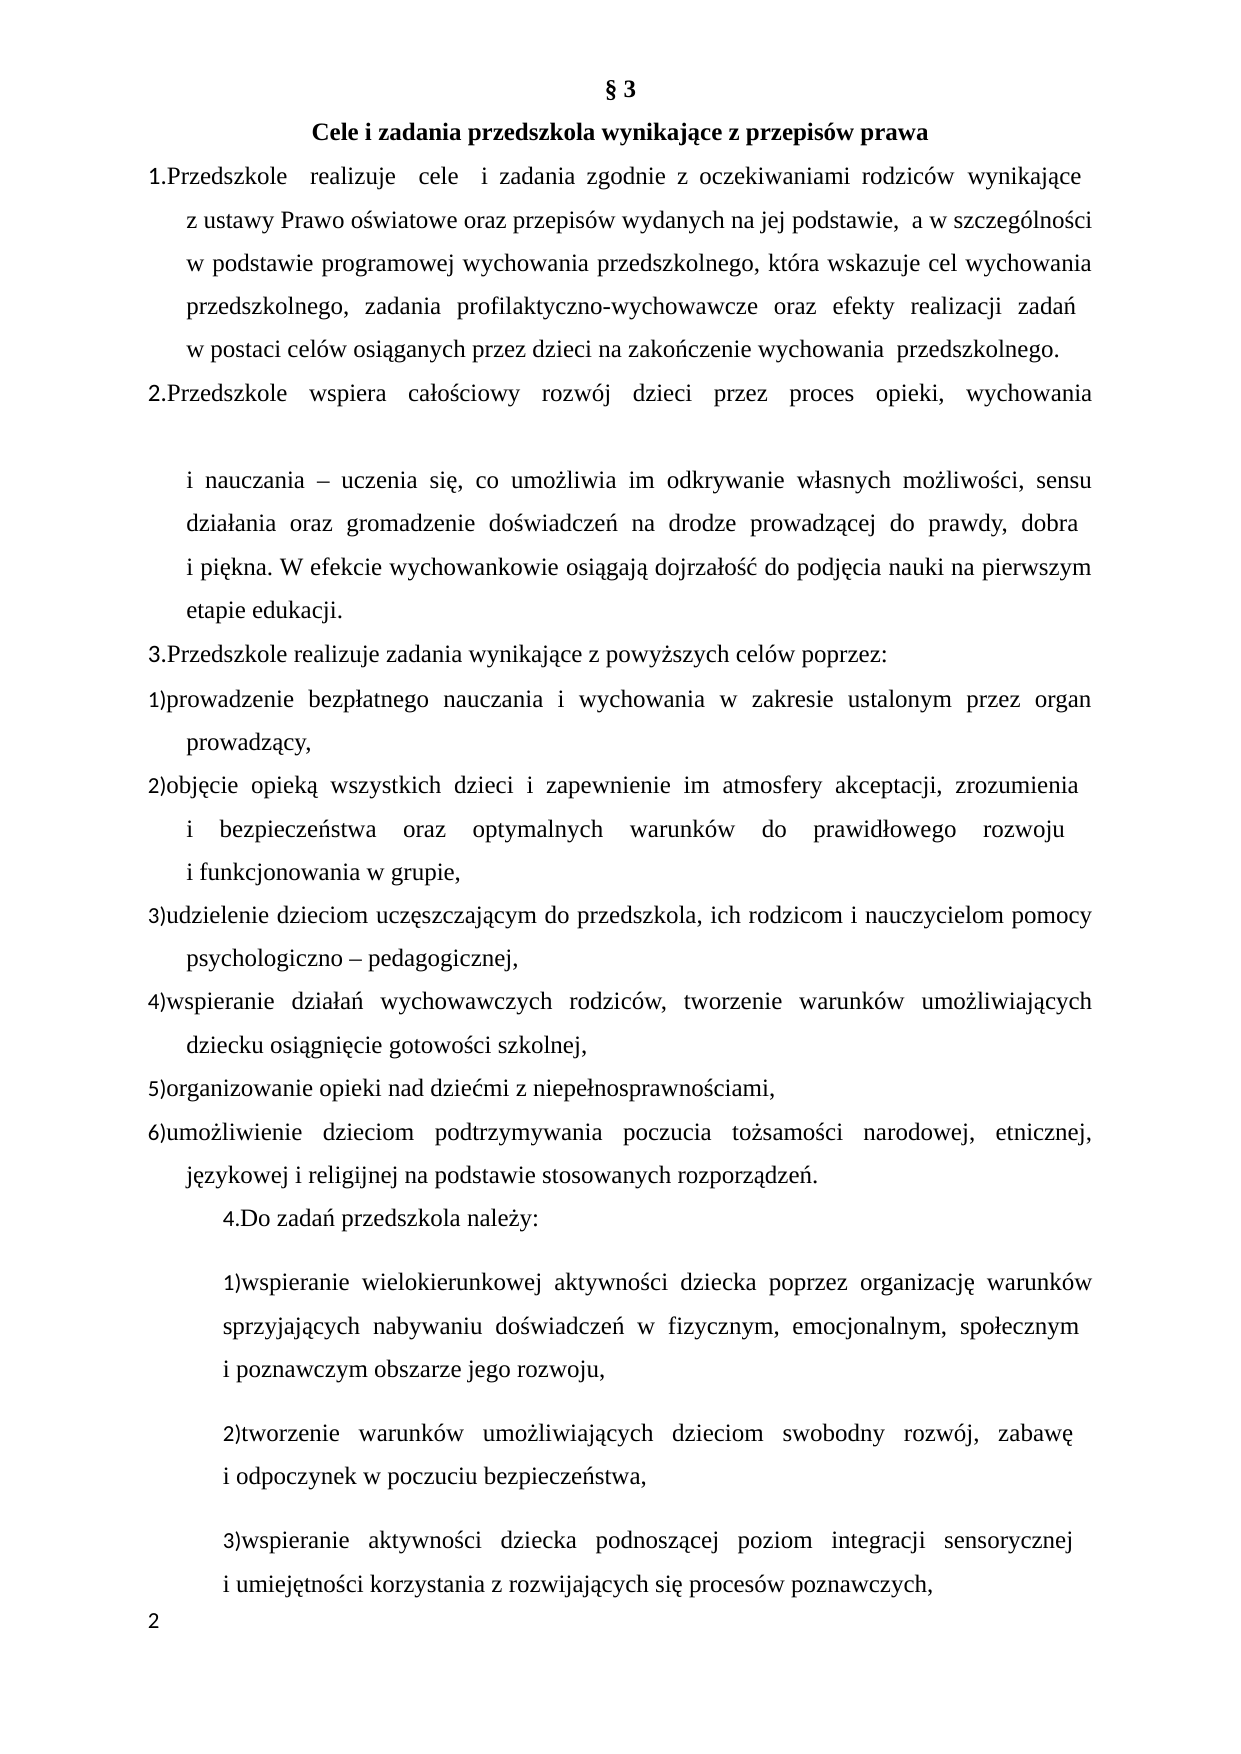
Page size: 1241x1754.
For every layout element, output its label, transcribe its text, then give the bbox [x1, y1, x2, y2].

list organizowanie opieki nad dziećmi z niepełnosprawnościami, [148, 1073, 1093, 1102]
list umożliwienie dzieciom podtrzymywania poczucia tożsamości narodowej, etnicznej, językowej i religijnej na podstawie stosowanych rozporządzeń. [148, 1117, 1093, 1189]
list wspieranie działań wychowawczych rodziców, tworzenie warunków umożliwiających dziecku osiągnięcie gotowości szkolnej, [148, 986, 1093, 1059]
list wspieranie wielokierunkowej aktywności dziecka poprzez organizację warunków sprzyjających nabywaniu doświadczeń w fizycznym, emocjonalnym, społecznym i poznawczym obszarze jego rozwoju, [223, 1267, 1093, 1383]
list Do zadań przedszkola należy: [223, 1203, 1093, 1232]
list prowadzenie bezpłatnego nauczania i wychowania w zakresie ustalonym przez organ prowadzący, [148, 684, 1093, 756]
list Przedszkole realizuje cele i zadania zgodnie z oczekiwaniami rodziców wynikające z ustawy Prawo oświatowe oraz przepisów wydanych na jej podstawie, a w szczególności w podstawie programowej wychowania przedszkolnego, która wskazuje cel wychowania przedszkolnego, zadania profilaktyczno-wychowawcze oraz efekty realizacji zadań w postaci celów osiąganych przez dzieci na zakończenie wychowania przedszkolnego. [148, 160, 1093, 363]
list wspieranie aktywności dziecka podnoszącej poziom integracji sensorycznej i umiejętności korzystania z rozwijających się procesów poznawczych, [223, 1525, 1093, 1598]
list tworzenie warunków umożliwiających dzieciom swobodny rozwój, zabawę i odpoczynek w poczuciu bezpieczeństwa, [223, 1418, 1093, 1490]
list Przedszkole wspiera całościowy rozwój dzieci przez proces opieki, wychowania i nauczania – uczenia się, co umożliwia im odkrywanie własnych możliwości, sensu działania oraz gromadzenie doświadczeń na drodze prowadzącej do prawdy, dobra i piękna. W efekcie wychowankowie osiągają dojrzałość do podjęcia nauki na pierwszym etapie edukacji. [148, 377, 1093, 623]
list udzielenie dzieciom uczęszczającym do przedszkola, ich rodzicom i nauczycielom pomocy psychologiczno – pedagogicznej, [148, 900, 1093, 972]
list objęcie opieką wszystkich dzieci i zapewnienie im atmosfery akceptacji, zrozumienia i bezpieczeństwa oraz optymalnych warunków do prawidłowego rozwoju i funkcjonowania w grupie, [148, 770, 1093, 886]
text Cele i zadania przedszkola wynikające z przepisów prawa [148, 117, 1093, 146]
list Przedszkole realizuje zadania wynikające z powyższych celów poprzez: [148, 638, 1093, 668]
text § 3 [148, 74, 1093, 102]
